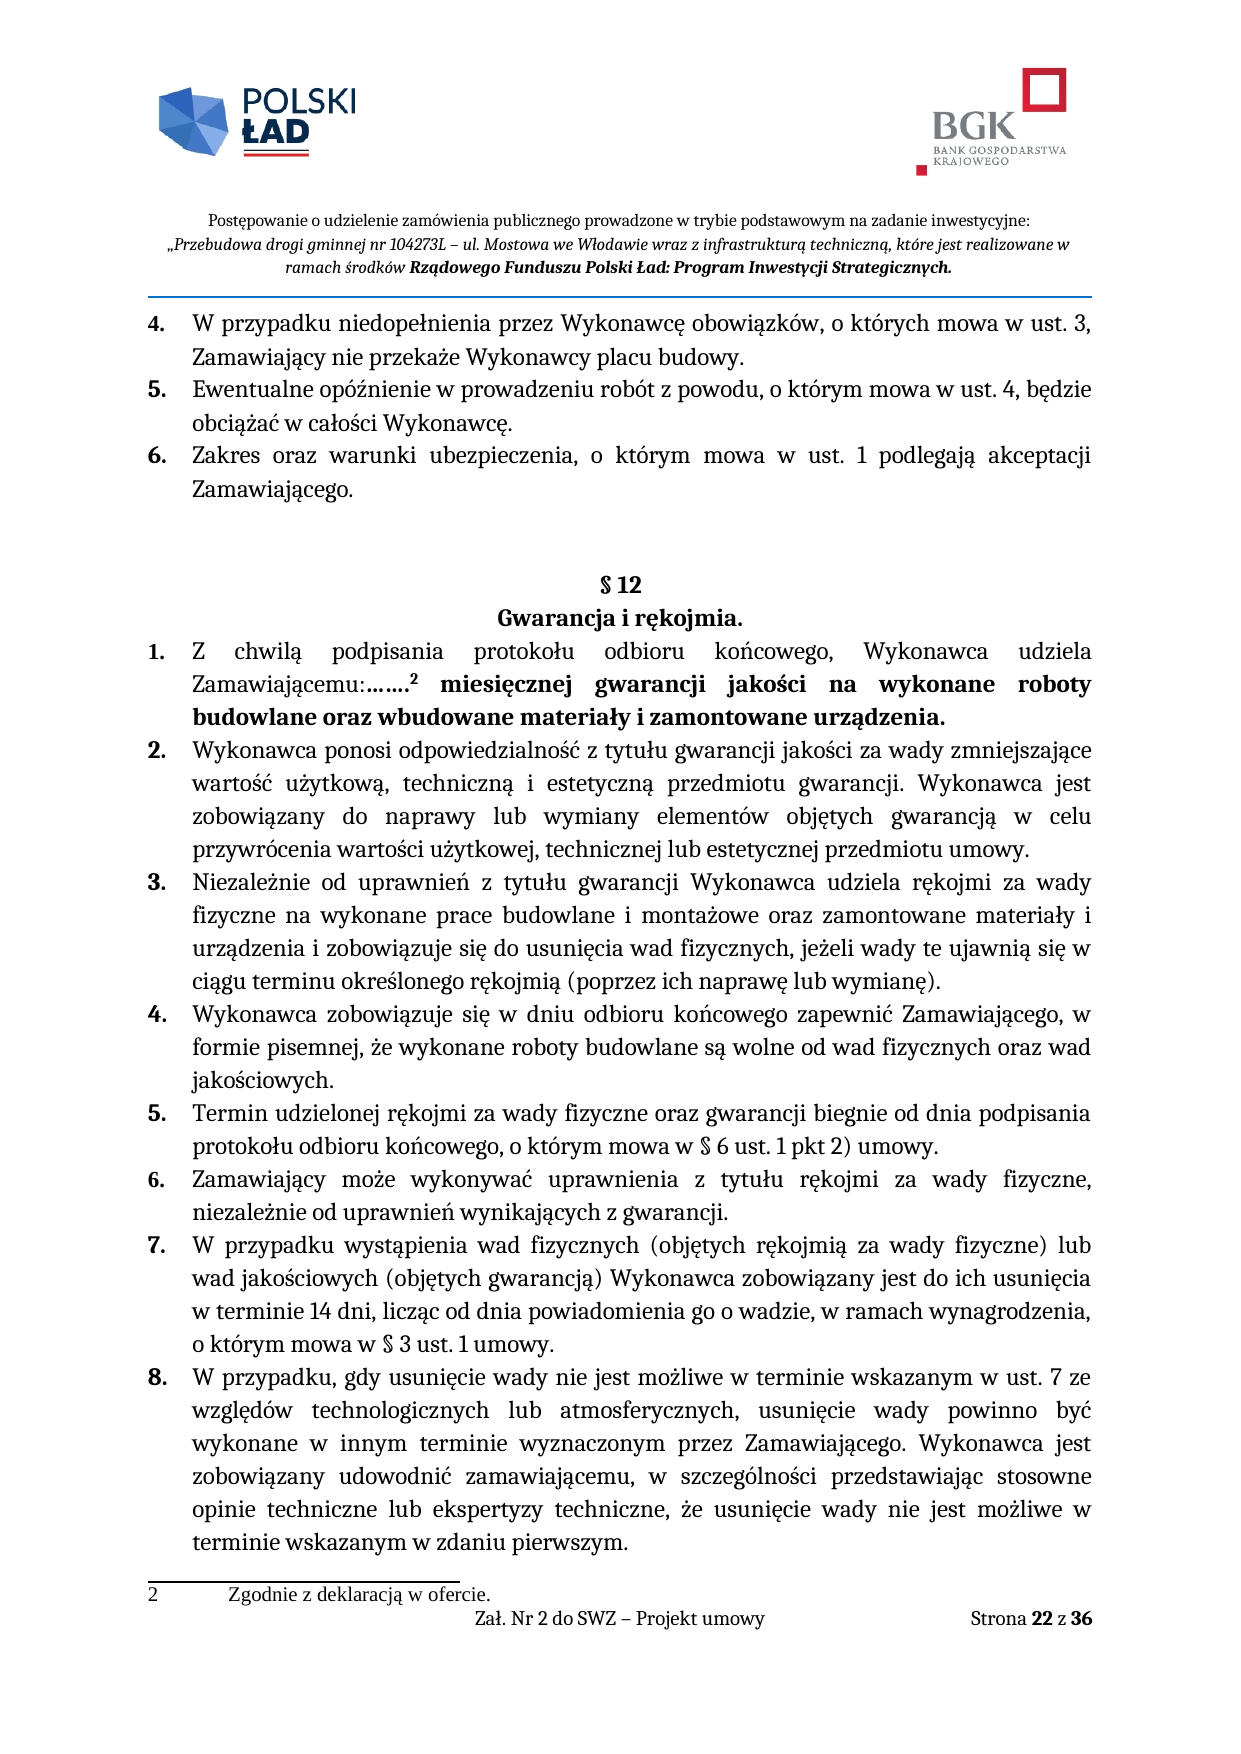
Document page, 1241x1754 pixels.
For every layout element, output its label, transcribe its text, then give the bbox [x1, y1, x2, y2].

list Wykonawca ponosi odpowiedzialność z tytułu gwarancji jakości za wady zmniejszające wartość użytkową, techniczną i estetyczną przedmiotu gwarancji. Wykonawca jest zobowiązany do naprawy lub wymiany elementów objętych gwarancją w celu przywrócenia wartości użytkowej, technicznej lub estetycznej przedmiotu umowy. [148, 736, 1093, 864]
list Ewentualne opóźnienie w prowadzeniu robót z powodu, o którym mowa w ust. 4, będzie obciążać w całości Wykonawcę. [148, 375, 1093, 437]
text § 12 [148, 571, 1093, 599]
list Wykonawca zobowiązuje się w dniu odbioru końcowego zapewnić Zamawiającego, w formie pisemnej, że wykonane roboty budowlane są wolne od wad fizycznych oraz wad jakościowych. [148, 1000, 1093, 1095]
list Zakres oraz warunki ubezpieczenia, o którym mowa w ust. 1 podlegają akceptacji Zamawiającego. [148, 441, 1093, 503]
list Z chwilą podpisania protokołu odbioru końcowego, Wykonawca udziela Zamawiającemu:……. miesięcznej gwarancji jakości na wykonane roboty budowlane oraz wbudowane materiały i zamontowane urządzenia. [148, 637, 1093, 732]
list W przypadku wystąpienia wad fizycznych (objętych rękojmią za wady fizyczne) lub wad jakościowych (objętych gwarancją) Wykonawca zobowiązany jest do ich usunięcia w terminie 14 dni, licząc od dnia powiadomienia go o wadzie, w ramach wynagrodzenia, o którym mowa w § 3 ust. 1 umowy. [148, 1231, 1093, 1359]
list Termin udzielonej rękojmi za wady fizyczne oraz gwarancji biegnie od dnia podpisania protokołu odbioru końcowego, o którym mowa w § 6 ust. 1 pkt 2) umowy. [148, 1099, 1093, 1161]
list W przypadku niedopełnienia przez Wykonawcę obowiązków, o których mowa w ust. 3, Zamawiający nie przekaże Wykonawcy placu budowy. [148, 309, 1093, 371]
list Zamawiający może wykonywać uprawnienia z tytułu rękojmi za wady fizyczne, niezależnie od uprawnień wynikających z gwarancji. [148, 1165, 1093, 1227]
text Gwarancja i rękojmia. [148, 604, 1093, 632]
list Niezależnie od uprawnień z tytułu gwarancji Wykonawca udziela rękojmi za wady fizyczne na wykonane prace budowlane i montażowe oraz zamontowane materiały i urządzenia i zobowiązuje się do usunięcia wad fizycznych, jeżeli wady te ujawnią się w ciągu terminu określonego rękojmią (poprzez ich naprawę lub wymianę). [148, 868, 1093, 996]
list Zgodnie z deklaracją w ofercie. [148, 1582, 1093, 1606]
list W przypadku, gdy usunięcie wady nie jest możliwe w terminie wskazanym w ust. 7 ze względów technologicznych lub atmosferycznych, usunięcie wady powinno być wykonane w innym terminie wyznaczonym przez Zamawiającego. Wykonawca jest zobowiązany udowodnić zamawiającemu, w szczególności przedstawiając stosowne opinie techniczne lub ekspertyzy techniczne, że usunięcie wady nie jest możliwe w terminie wskazanym w zdaniu pierwszym. [148, 1363, 1093, 1557]
